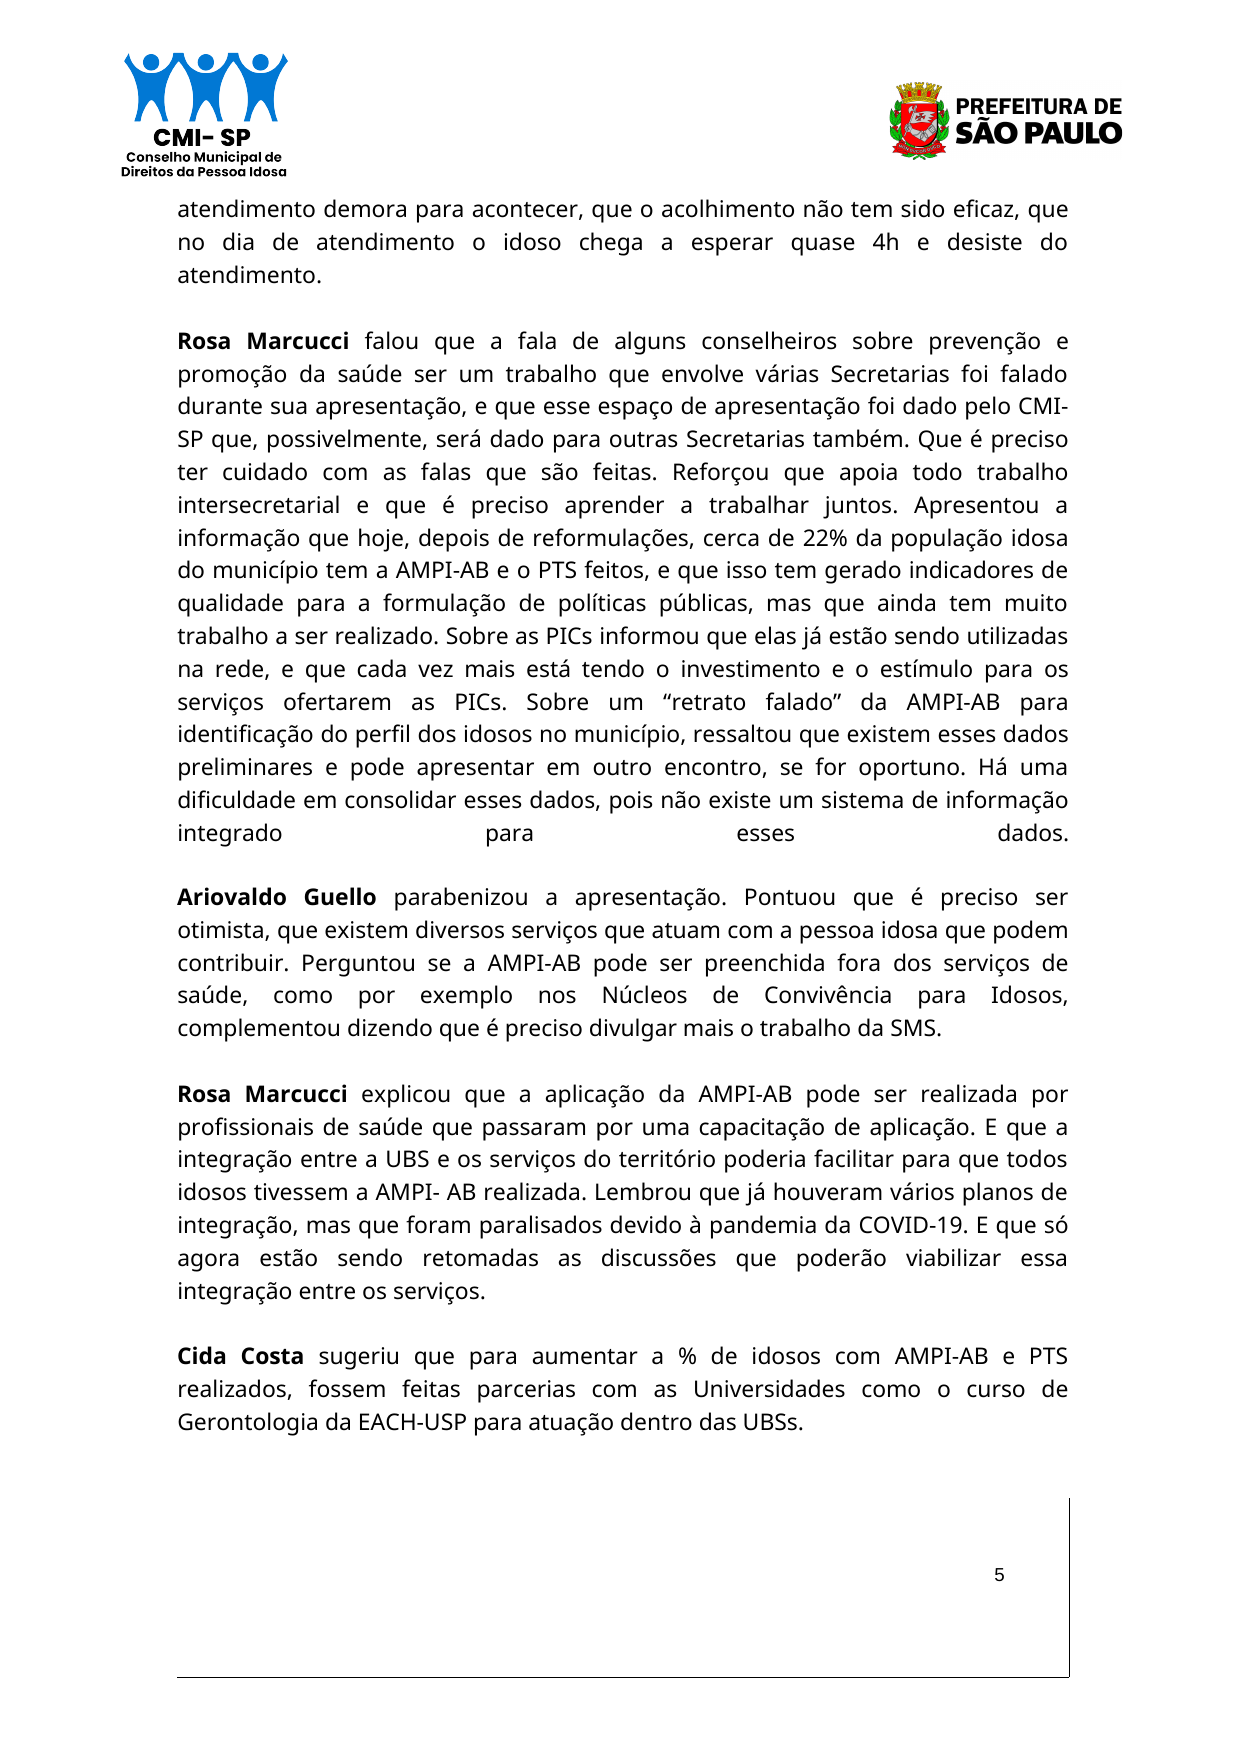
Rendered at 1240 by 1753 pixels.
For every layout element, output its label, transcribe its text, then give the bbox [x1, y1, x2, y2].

subtitle Ariovaldo Guello parabenizou a apresentação. Pontuou que é preciso ser otimista, que existem diversos serviços que atuam com a pessoa idosa que podem contribuir. Perguntou se a AMPI-AB pode ser preenchida fora dos serviços de saúde, como por exemplo nos Núcleos de Convivência para Idosos, complementou dizendo que é preciso divulgar mais o trabalho da SMS. [177, 879, 1069, 1043]
subtitle Cida Costa sugeriu que para aumentar a % de idosos com AMPI-AB e PTS realizados, fossem feitas parcerias com as Universidades como o curso de Gerontologia da EACH-USP para atuação dentro das UBSs. [177, 1339, 1069, 1437]
subtitle Rosa Marcucci falou que a fala de alguns conselheiros sobre prevenção e promoção da saúde ser um trabalho que envolve várias Secretarias foi falado durante sua apresentação, e que esse espaço de apresentação foi dado pelo CMI-SP que, possivelmente, será dado para outras Secretarias também. Que é preciso ter cuidado com as falas que são feitas. Reforçou que apoia todo trabalho intersecretarial e que é preciso aprender a trabalhar juntos. Apresentou a informação que hoje, depois de reformulações, cerca de 22% da população idosa do município tem a AMPI-AB e o PTS feitos, e que isso tem gerado indicadores de qualidade para a formulação de políticas públicas, mas que ainda tem muito trabalho a ser realizado. Sobre as PICs informou que elas já estão sendo utilizadas na rede, e que cada vez mais está tendo o investimento e o estímulo para os serviços ofertarem as PICs. Sobre um “retrato falado” da AMPI-AB para identificação do perfil dos idosos no município, ressaltou que existem esses dados preliminares e pode apresentar em outro encontro, se for oportuno. Há uma dificuldade em consolidar esses dados, pois não existe um sistema de informação integrado para esses dados. [177, 323, 1069, 879]
subtitle Rosa Marcucci explicou que a aplicação da AMPI-AB pode ser realizada por profissionais de saúde que passaram por uma capacitação de aplicação. E que a integração entre a UBS e os serviços do território poderia facilitar para que todos idosos tivessem a AMPI- AB realizada. Lembrou que já houveram vários planos de integração, mas que foram paralisados devido à pandemia da COVID-19. E que só agora estão sendo retomadas as discussões que poderão viabilizar essa integração entre os serviços. [177, 1076, 1069, 1306]
subtitle atendimento demora para acontecer, que o acolhimento não tem sido eficaz, que no dia de atendimento o idoso chega a esperar quase 4h e desiste do atendimento. [177, 192, 1069, 290]
